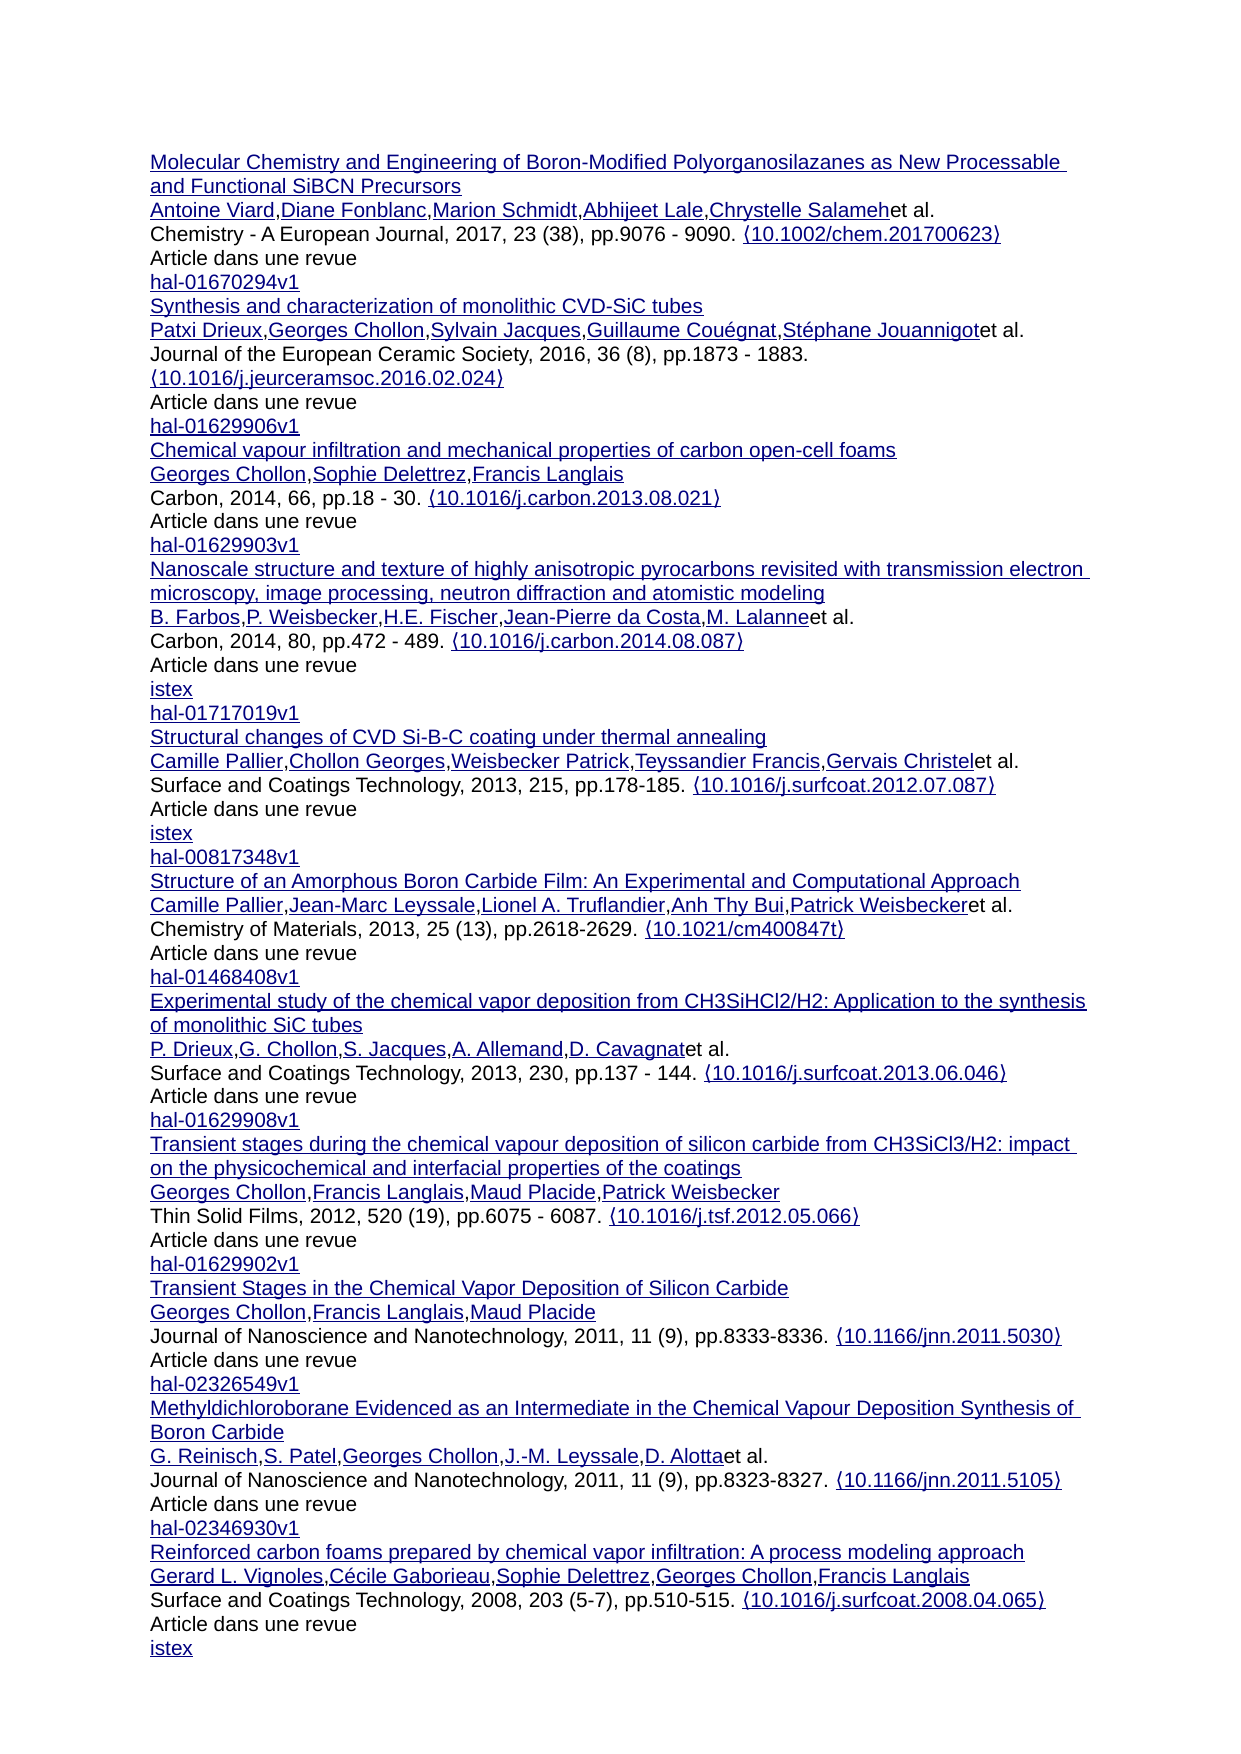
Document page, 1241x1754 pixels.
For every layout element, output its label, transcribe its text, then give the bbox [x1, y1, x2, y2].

table_cell Methyldichloroborane Evidenced as an Intermediate in the Chemical Vapour Deposition Synthesis of Boron Carbide G. Reinisch,S. Patel,Georges Chollon,J.-M. Leyssale,D. Alottaet al. Journal of Nanoscience and Nanotechnology, 2011, 11 (9), pp.8323-8327. ⟨10.1166/jnn.2011.5105⟩ Article dans une revue hal-02346930v1 [150, 1396, 1090, 1539]
table_cell Chemical vapour infiltration and mechanical properties of carbon open-cell foams Georges Chollon,Sophie Delettrez,Francis Langlais Carbon, 2014, 66, pp.18 - 30. ⟨10.1016/j.carbon.2013.08.021⟩ Article dans une revue hal-01629903v1 [150, 438, 1090, 557]
table_cell Synthesis and characterization of monolithic CVD-SiC tubes Patxi Drieux,Georges Chollon,Sylvain Jacques,Guillaume Couégnat,Stéphane Jouannigotet al. Journal of the European Ceramic Society, 2016, 36 (8), pp.1873 - 1883. ⟨10.1016/j.jeurceramsoc.2016.02.024⟩ Article dans une revue hal-01629906v1 [150, 294, 1090, 437]
table_cell Molecular Chemistry and Engineering of Boron-Modified Polyorganosilazanes as New Processable and Functional SiBCN Precursors Antoine Viard,Diane Fonblanc,Marion Schmidt,Abhijeet Lale,Chrystelle Salamehet al. Chemistry - A European Journal, 2017, 23 (38), pp.9076 - 9090. ⟨10.1002/chem.201700623⟩ Article dans une revue hal-01670294v1 [150, 150, 1090, 294]
table_cell Structural changes of CVD Si-B-C coating under thermal annealing Camille Pallier,Chollon Georges,Weisbecker Patrick,Teyssandier Francis,Gervais Christelet al. Surface and Coatings Technology, 2013, 215, pp.178-185. ⟨10.1016/j.surfcoat.2012.07.087⟩ Article dans une revue istex hal-00817348v1 [150, 725, 1090, 869]
table_cell Nanoscale structure and texture of highly anisotropic pyrocarbons revisited with transmission electron [150, 557, 1090, 578]
table_cell Transient stages during the chemical vapour deposition of silicon carbide from CH3SiCl3/H2: impact on the physicochemical and interfacial properties of the coatings Georges Chollon,Francis Langlais,Maud Placide,Patrick Weisbecker Thin Solid Films, 2012, 520 (19), pp.6075 - 6087. ⟨10.1016/j.tsf.2012.05.066⟩ Article dans une revue hal-01629902v1 [150, 1132, 1090, 1276]
table_cell Structure of an Amorphous Boron Carbide Film: An Experimental and Computational Approach Camille Pallier,Jean-Marc Leyssale,Lionel A. Truflandier,Anh Thy Bui,Patrick Weisbeckeret al. Chemistry of Materials, 2013, 25 (13), pp.2618-2629. ⟨10.1021/cm400847t⟩ Article dans une revue hal-01468408v1 [150, 869, 1090, 988]
table_cell Reinforced carbon foams prepared by chemical vapor infiltration: A process modeling approach Gerard L. Vignoles,Cécile Gaborieau,Sophie Delettrez,Georges Chollon,Francis Langlais Surface and Coatings Technology, 2008, 203 (5-7), pp.510-515. ⟨10.1016/j.surfcoat.2008.04.065⟩ Article dans une revue istex [150, 1540, 1090, 1659]
table_cell microscopy, image processing, neutron diffraction and atomistic modeling B. Farbos,P. Weisbecker,H.E. Fischer,Jean-Pierre da Costa,M. Lalanneet al. Carbon, 2014, 80, pp.472 - 489. ⟨10.1016/j.carbon.2014.08.087⟩ Article dans une revue istex hal-01717019v1 [150, 579, 1090, 725]
table_cell Transient Stages in the Chemical Vapor Deposition of Silicon Carbide Georges Chollon,Francis Langlais,Maud Placide Journal of Nanoscience and Nanotechnology, 2011, 11 (9), pp.8333-8336. ⟨10.1166/jnn.2011.5030⟩ Article dans une revue hal-02326549v1 [150, 1276, 1090, 1396]
table_cell Experimental study of the chemical vapor deposition from CH3SiHCl2/H2: Application to the synthesis of monolithic SiC tubes P. Drieux,G. Chollon,S. Jacques,A. Allemand,D. Cavagnatet al. Surface and Coatings Technology, 2013, 230, pp.137 - 144. ⟨10.1016/j.surfcoat.2013.06.046⟩ Article dans une revue hal-01629908v1 [150, 989, 1090, 1132]
